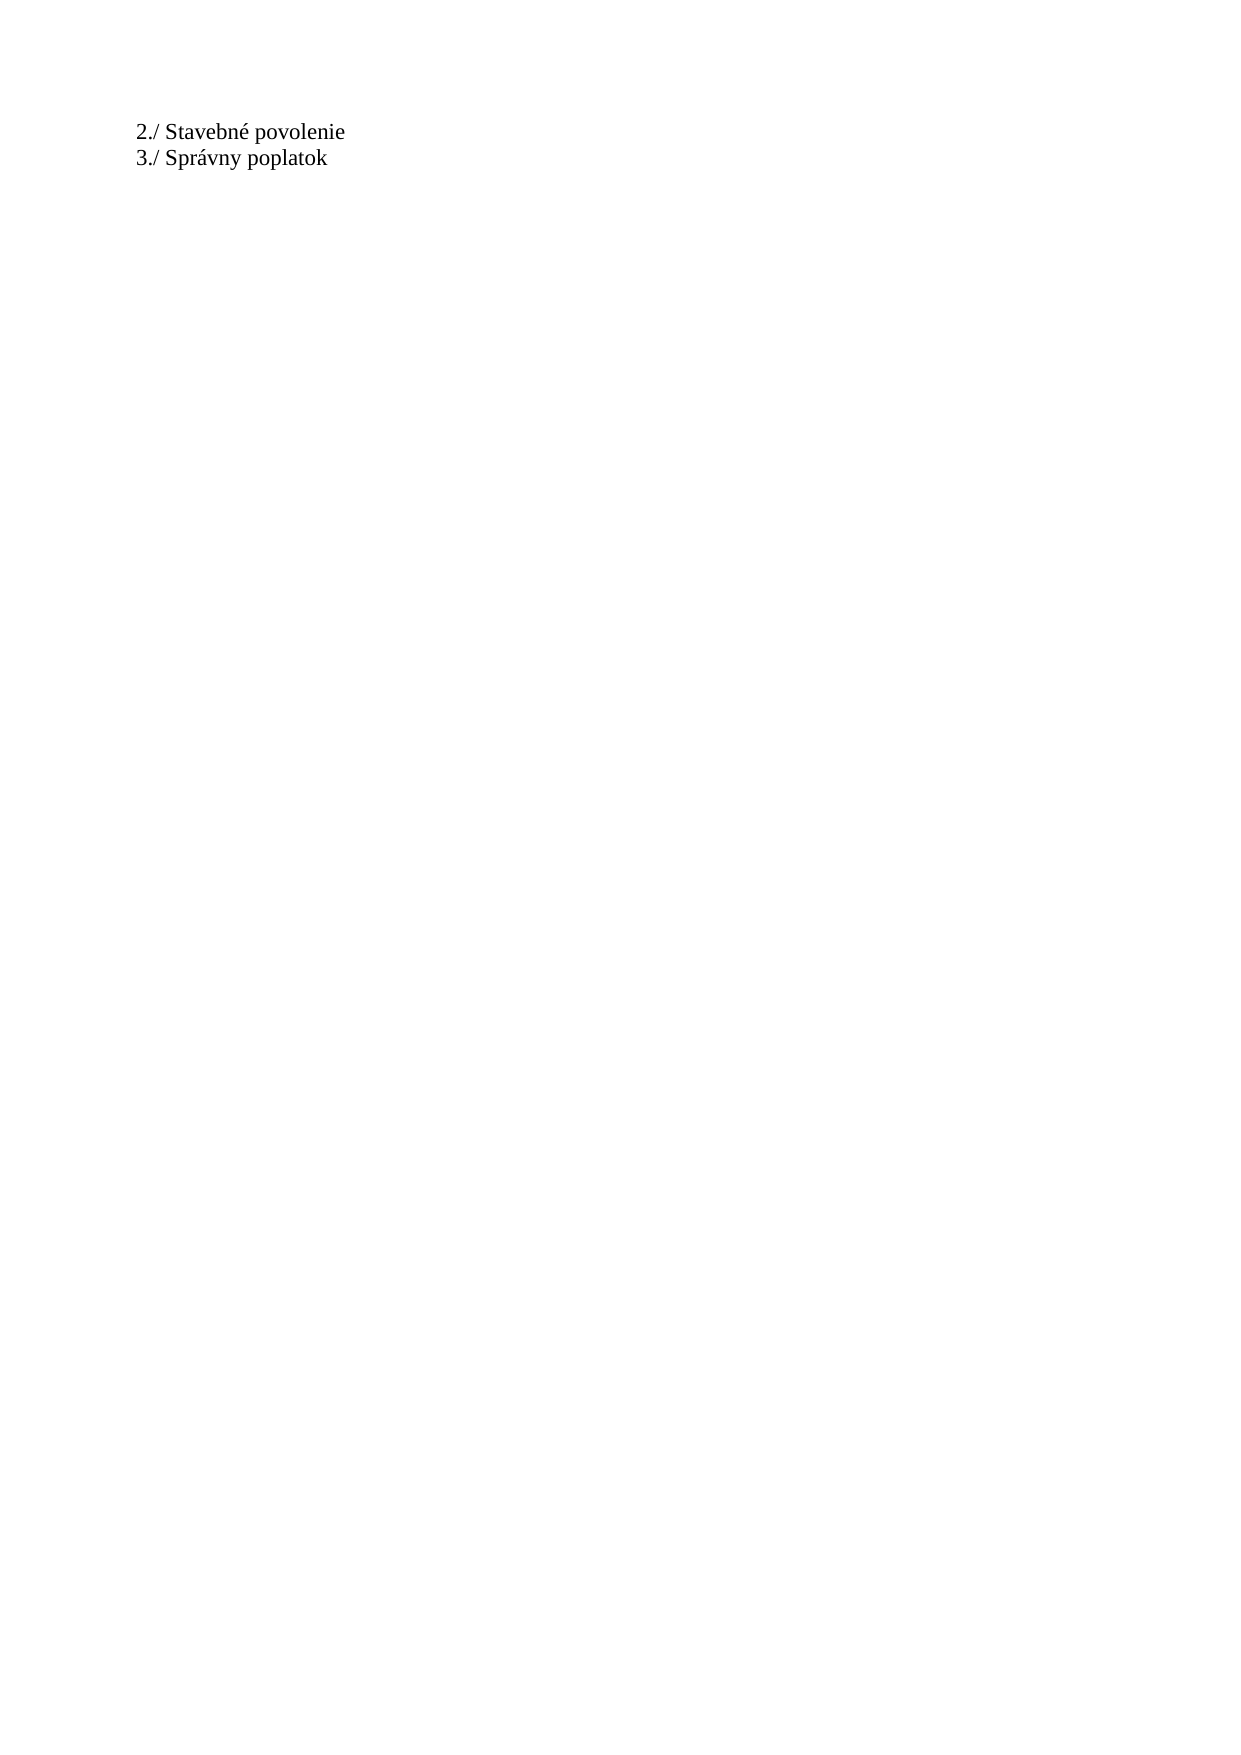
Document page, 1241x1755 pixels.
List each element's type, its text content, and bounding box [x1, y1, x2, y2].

text 2./ Stavebné povolenie [136, 118, 1122, 144]
text 3./ Správny poplatok [136, 144, 1122, 171]
